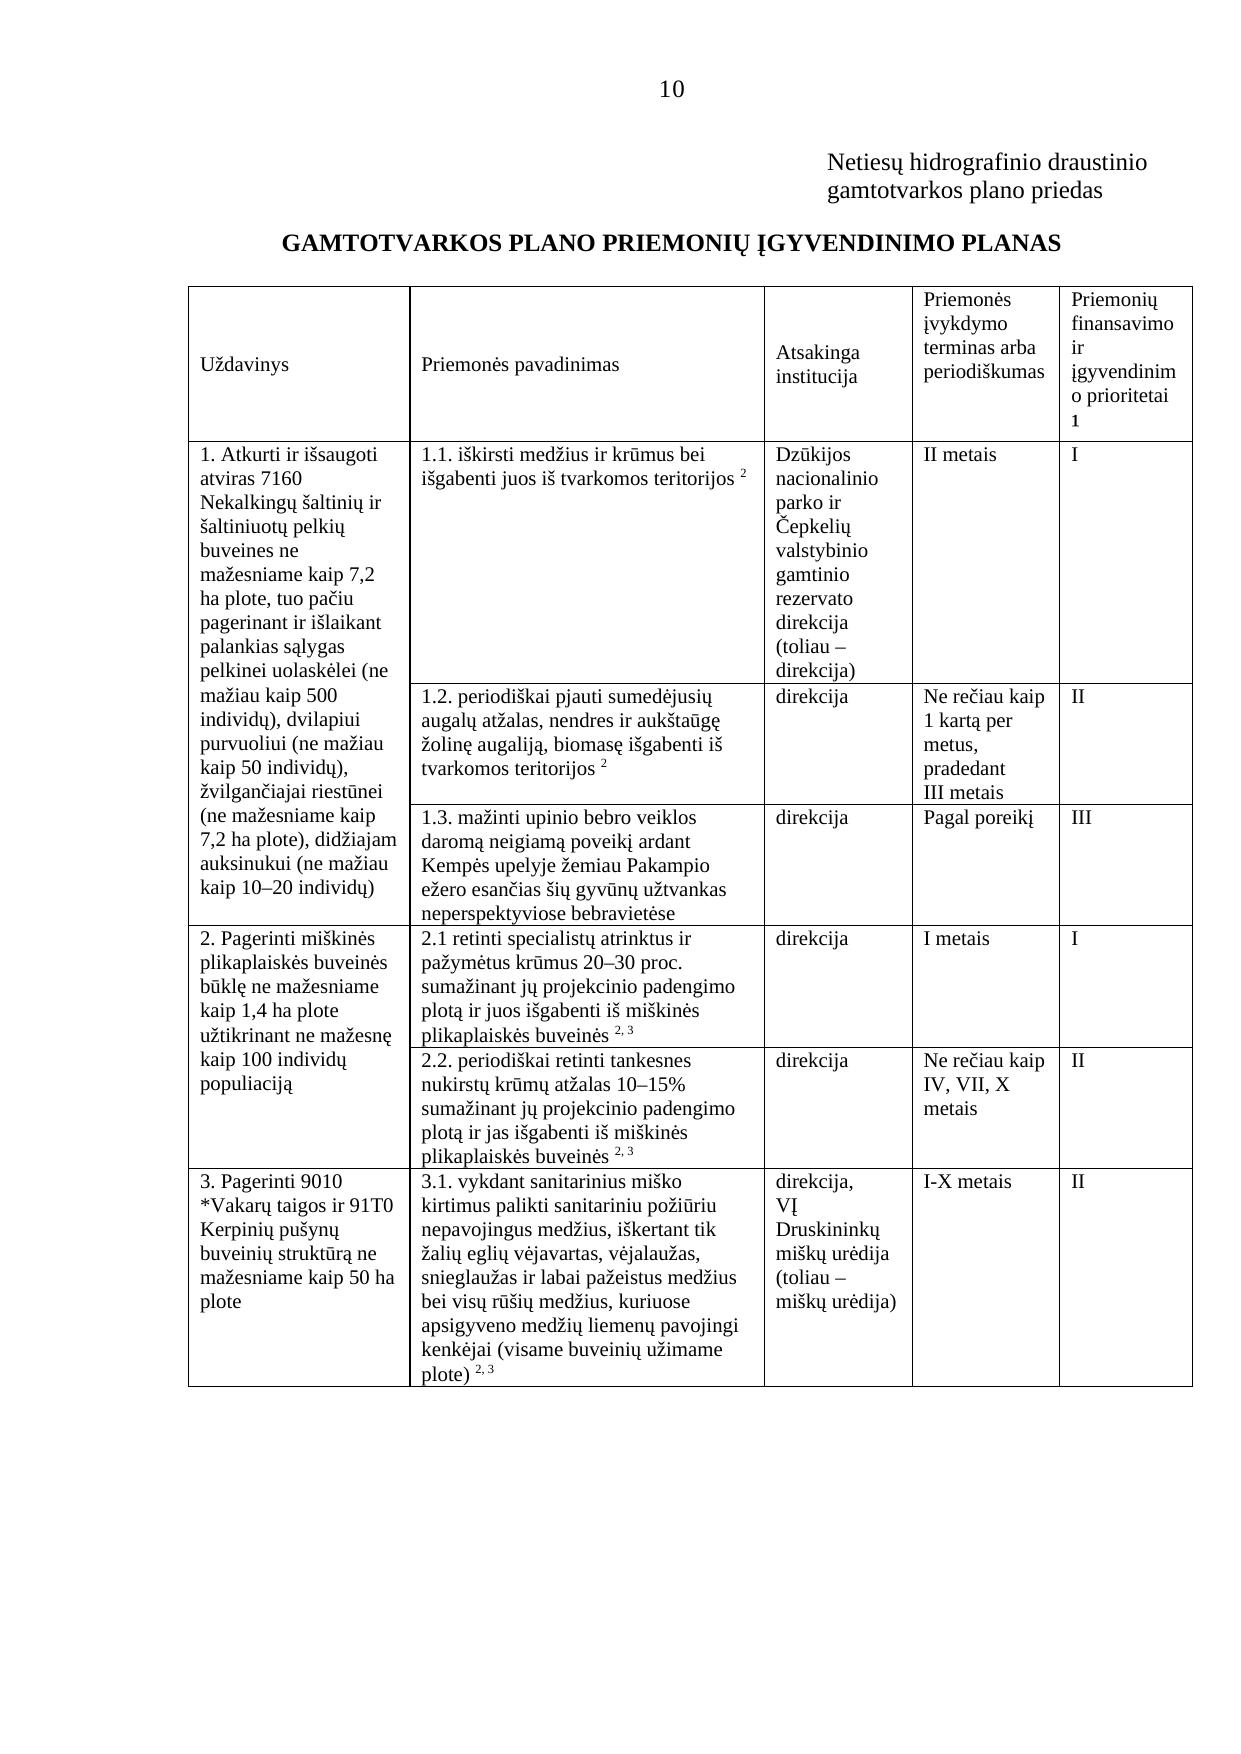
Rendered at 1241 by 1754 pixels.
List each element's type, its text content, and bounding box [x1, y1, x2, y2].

table_cell 2.2. periodiškai retinti tankesnes nukirstų krūmų atžalas 10–15% sumažinant jų projekcinio padengimo plotą ir jas išgabenti iš miškinės plikaplaiskės buveinės 2, 3 [411, 1048, 764, 1168]
table_header Priemonių finansavimo ir įgyvendinimo prioritetai ¹ [1060, 287, 1192, 441]
table_cell direkcija [765, 805, 912, 925]
table_cell I metais [913, 926, 1059, 1047]
table_cell 2. Pagerinti miškinės plikaplaiskės buveinės būklę ne mažesniame kaip 1,4 ha plote užtikrinant ne mažesnę kaip 100 individų populiaciją [189, 926, 409, 1168]
text Netiesų hidrografinio draustinio [177, 147, 1166, 176]
table_cell Pagal poreikį [913, 805, 1059, 925]
table_cell Ne rečiau kaip 1 kartą per metus, pradedant III metais [913, 684, 1059, 804]
table_cell 1.1. iškirsti medžius ir krūmus bei išgabenti juos iš tvarkomos teritorijos 2 [411, 442, 764, 682]
table_cell direkcija [765, 684, 912, 804]
table_cell II [1060, 1169, 1192, 1386]
table_header Uždavinys [189, 287, 409, 441]
table_cell II [1060, 684, 1192, 804]
table_cell direkcija [765, 926, 912, 1047]
table_cell Dzūkijos nacionalinio parko ir Čepkelių valstybinio gamtinio rezervato direkcija (toliau – direkcija) [765, 442, 912, 682]
table_cell II [1060, 1048, 1192, 1168]
table_cell I [1060, 442, 1192, 682]
table_cell Ne rečiau kaip IV, VII, X metais [913, 1048, 1059, 1168]
table_cell direkcija, VĮ Druskininkų miškų urėdija (toliau – miškų urėdija) [765, 1169, 912, 1386]
table_cell 1.3. mažinti upinio bebro veiklos daromą neigiamą poveikį ardant Kempės upelyje žemiau Pakampio ežero esančias šių gyvūnų užtvankas neperspektyviose bebravietėse [411, 805, 764, 925]
table_cell III [1060, 805, 1192, 925]
table_header Atsakinga institucija [765, 287, 912, 441]
table_cell direkcija [765, 1048, 912, 1168]
table_cell 2.1 retinti specialistų atrinktus ir pažymėtus krūmus 20–30 proc. sumažinant jų projekcinio padengimo plotą ir juos išgabenti iš miškinės plikaplaiskės buveinės 2, 3 [411, 926, 764, 1047]
table_header Priemonės įvykdymo terminas arba periodiškumas [913, 287, 1059, 441]
text GAMTOTVARKOS PLANO PRIEMONIŲ ĮGYVENDINIMO PLANAS [177, 228, 1166, 257]
table_cell II metais [913, 442, 1059, 682]
text gamtotvarkos plano priedas [177, 176, 1166, 204]
table_cell I [1060, 926, 1192, 1047]
table_cell 1. Atkurti ir išsaugoti atviras 7160 Nekalkingų šaltinių ir šaltiniuotų pelkių buveines ne mažesniame kaip 7,2 ha plote, tuo pačiu pagerinant ir išlaikant palankias sąlygas pelkinei uolaskėlei (ne mažiau kaip 500 individų), dvilapiui purvuoliui (ne mažiau kaip 50 individų), žvilgančiajai riestūnei (ne mažesniame kaip 7,2 ha plote), didžiajam auksinukui (ne mažiau kaip 10–20 individų) [189, 442, 409, 925]
table_cell I-X metais [913, 1169, 1059, 1386]
table_cell 1.2. periodiškai pjauti sumedėjusių augalų atžalas, nendres ir aukštaūgę žolinę augaliją, biomasę išgabenti iš tvarkomos teritorijos 2 [411, 684, 764, 804]
table_header Priemonės pavadinimas [411, 287, 764, 441]
table_cell 3.1. vykdant sanitarinius miško kirtimus palikti sanitariniu požiūriu nepavojingus medžius, iškertant tik žalių eglių vėjavartas, vėjalaužas, snieglaužas ir labai pažeistus medžius bei visų rūšių medžius, kuriuose apsigyveno medžių liemenų pavojingi kenkėjai (visame buveinių užimame plote) 2, 3 [411, 1169, 764, 1386]
table_cell 3. Pagerinti 9010 *Vakarų taigos ir 91T0 Kerpinių pušynų buveinių struktūrą ne mažesniame kaip 50 ha plote [189, 1169, 409, 1386]
